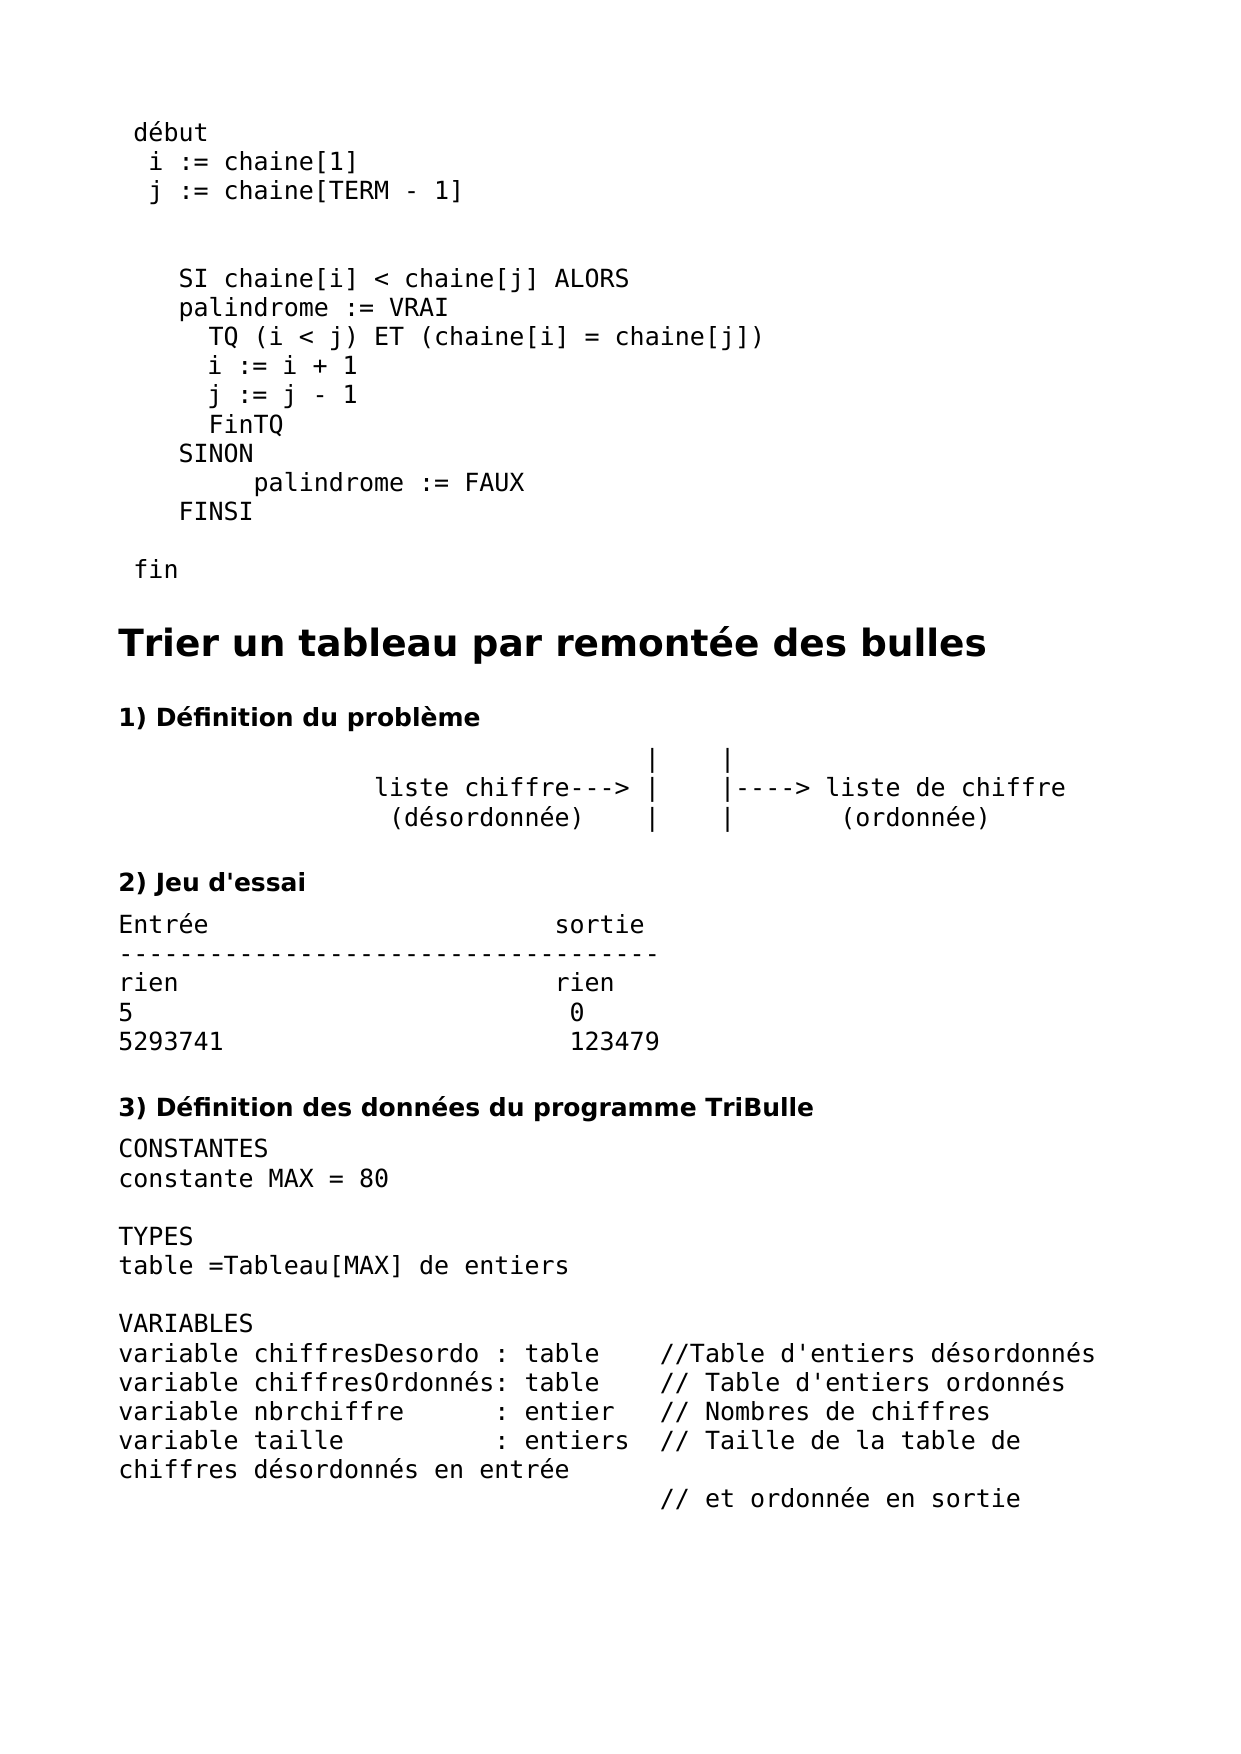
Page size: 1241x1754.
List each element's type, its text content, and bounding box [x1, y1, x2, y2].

text CONSTANTES constante MAX = 80 TYPES table =Tableau[MAX] de entiers VARIABLES variable chiffresDesordo : table //Table d'entiers désordonnés variable chiffresOrdonnés: table // Table d'entiers ordonnés variable nbrchiffre : entier // Nombres de chiffres variable taille : entiers // Taille de la table de chiffres désordonnés en entrée // et ordonnée en sortie [118, 1134, 1122, 1543]
text | | liste chiffre---> | |----> liste de chiffre (désordonnée) | | (ordonnée) [118, 744, 1122, 832]
text Entrée sortie ------------------------------------ rien rien 5 0 5293741 123479 [118, 910, 1122, 1056]
subtitle 1) Définition du problème [118, 703, 1122, 732]
text début i := chaine[1] j := chaine[TERM - 1] SI chaine[i] < chaine[j] ALORS palindrome := VRAI TQ (i < j) ET (chaine[i] = chaine[j]) i := i + 1 j := j - 1 FinTQ SINON palindrome := FAUX FINSI fin [118, 118, 1122, 585]
subtitle 3) Définition des données du programme TriBulle [118, 1093, 1122, 1122]
subtitle Trier un tableau par remontée des bulles [118, 622, 1122, 665]
subtitle 2) Jeu d'essai [118, 869, 1122, 898]
